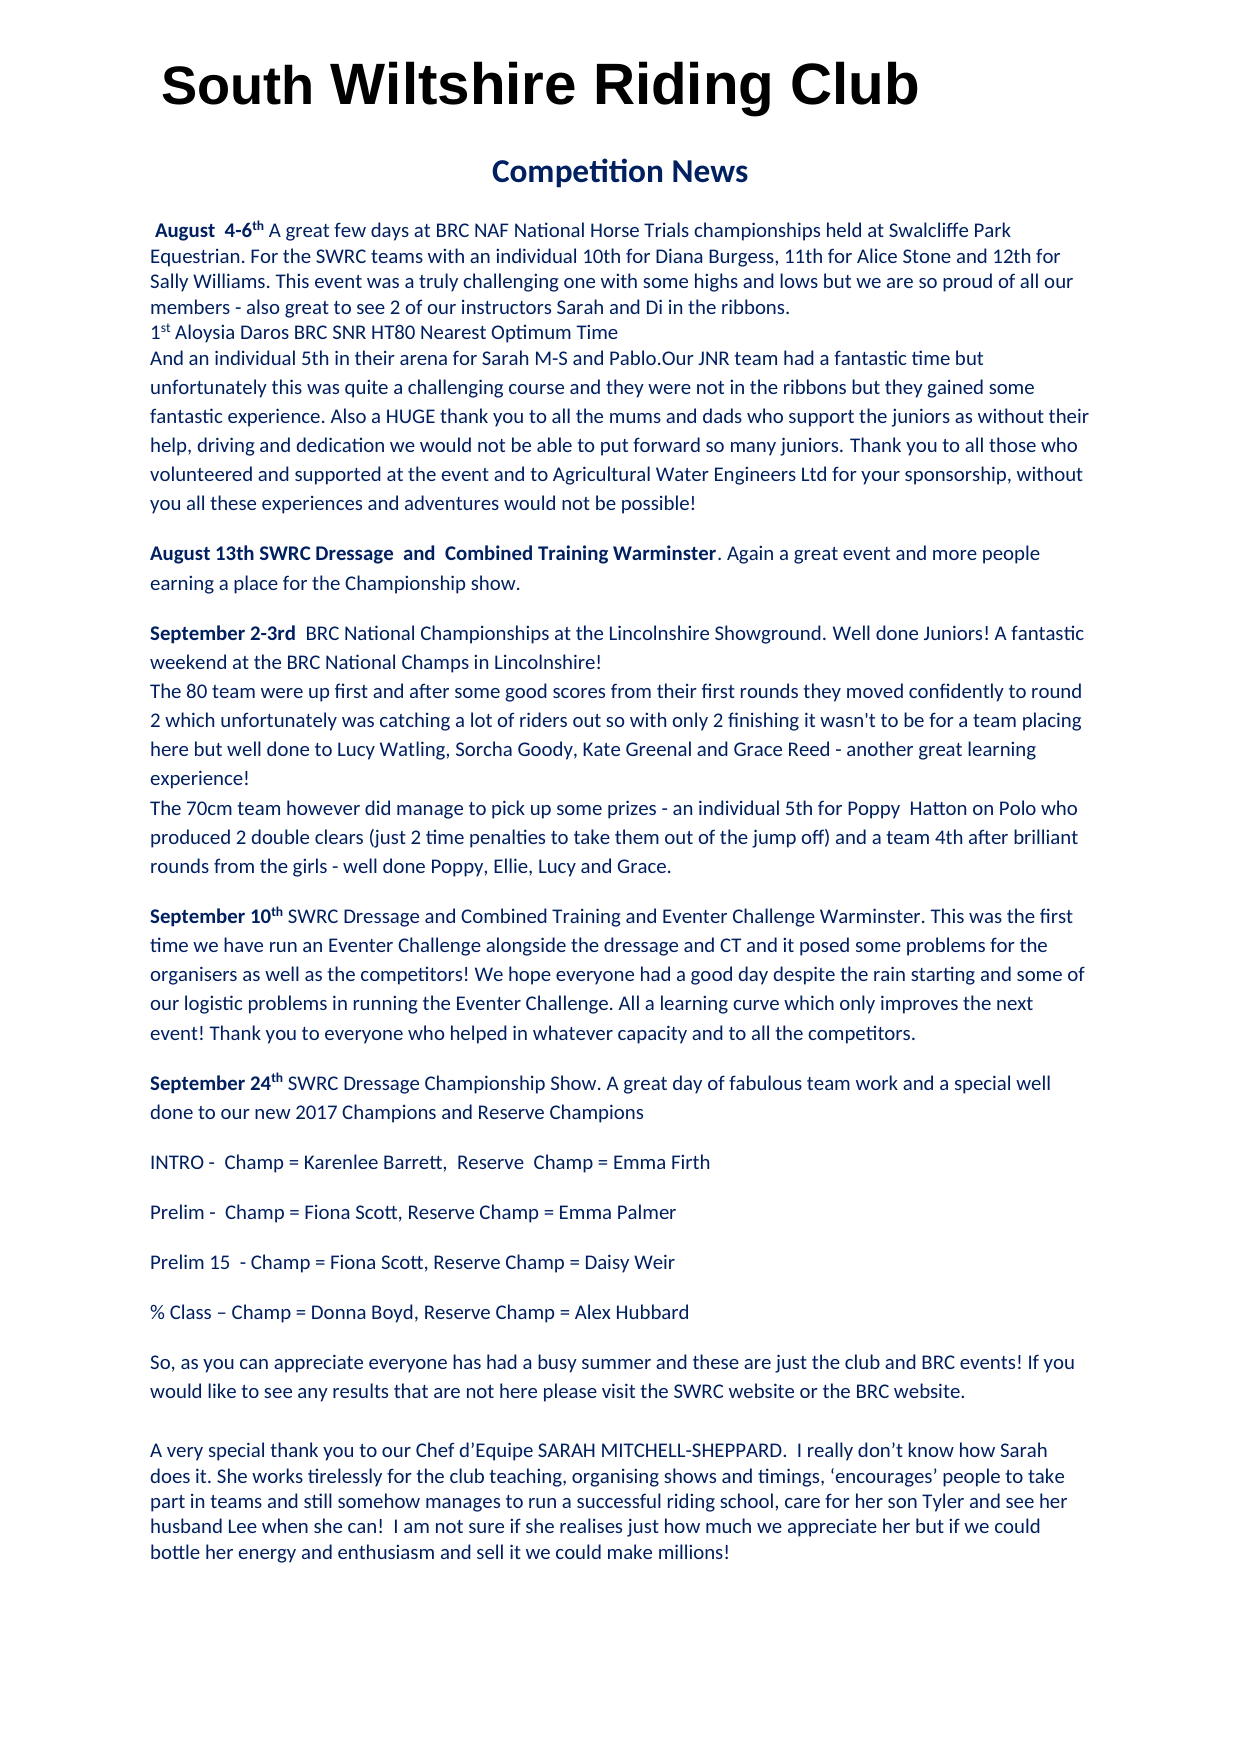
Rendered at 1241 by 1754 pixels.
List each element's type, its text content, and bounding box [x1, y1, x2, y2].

text 1st Aloysia Daros BRC SNR HT80 Nearest Optimum Time [150, 319, 1090, 345]
text September 24th SWRC Dressage Championship Show. A great day of fabulous team work and a special well done to our new 2017 Champions and Reserve Champions [150, 1070, 1090, 1124]
text Prelim - Champ = Fiona Scott, Reserve Champ = Emma Palmer [150, 1199, 1090, 1224]
text South Wiltshire Riding Club tshire Riding Club e Riding Club [109, 34, 1135, 125]
text So, as you can appreciate everyone has had a busy summer and these are just the club and BRC events! If you would like to see any results that are not here please visit the SWRC website or the BRC website. [150, 1349, 1090, 1403]
text A very special thank you to our Chef d’Equipe SARAH MITCHELL-SHEPPARD. I really don’t know how Sarah does it. She works tirelessly for the club teaching, organising shows and timings, ‘encourages’ people to take part in teams and still somehow manages to run a successful riding school, care for her son Tyler and see her husband Lee when she can! I am not sure if she realises just how much we appreciate her but if we could bottle her energy and enthusiasm and sell it we could make millions! [150, 1437, 1090, 1564]
text August 13th SWRC Dressage and Combined Training Warminster. Again a great event and more people earning a place for the Championship show. [150, 541, 1090, 595]
text September 2-3rd BRC National Championships at the Lincolnshire Showground. Well done Juniors! A fantastic weekend at the BRC National Champs in Lincolnshire! The 80 team were up first and after some good scores from their first rounds they moved confidently to round 2 which unfortunately was catching a lot of riders out so with only 2 finishing it wasn't to be for a team placing here but well done to Lucy Watling, Sorcha Goody, Kate Greenal and Grace Reed - another great learning experience! The 70cm team however did manage to pick up some prizes - an individual 5th for Poppy Hatton on Polo who produced 2 double clears (just 2 time penalties to take them out of the jump off) and a team 4th after brilliant rounds from the girls - well done Poppy, Ellie, Lucy and Grace. [150, 620, 1090, 878]
text Prelim 15 - Champ = Fiona Scott, Reserve Champ = Daisy Weir [150, 1249, 1090, 1274]
text % Class – Champ = Donna Boyd, Reserve Champ = Alex Hubbard [150, 1299, 1090, 1324]
text Competition News [150, 150, 1090, 191]
text August 4-6th A great few days at BRC NAF National Horse Trials championships held at Swalcliffe Park Equestrian. For the SWRC teams with an individual 10th for Diana Burgess, 11th for Alice Stone and 12th for Sally Williams. This event was a truly challenging one with some highs and lows but we are so proud of all our members - also great to see 2 of our instructors Sarah and Di in the ribbons. [150, 218, 1090, 319]
text [94, 27, 1150, 133]
text INTRO - Champ = Karenlee Barrett, Reserve Champ = Emma Firth [150, 1149, 1090, 1174]
text September 10th SWRC Dressage and Combined Training and Eventer Challenge Warminster. This was the first time we have run an Eventer Challenge alongside the dressage and CT and it posed some problems for the organisers as well as the competitors! We hope everyone had a good day despite the rain starting and some of our logistic problems in running the Eventer Challenge. All a learning curve which only improves the next event! Thank you to everyone who helped in whatever capacity and to all the competitors. [150, 903, 1090, 1045]
text And an individual 5th in their arena for Sarah M-S and Pablo.Our JNR team had a fantastic time but unfortunately this was quite a challenging course and they were not in the ribbons but they gained some fantastic experience. Also a HUGE thank you to all the mums and dads who support the juniors as without their help, driving and dedication we would not be able to put forward so many juniors. Thank you to all those who volunteered and supported at the event and to Agricultural Water Engineers Ltd for your sponsorship, without you all these experiences and adventures would not be possible! [150, 345, 1090, 516]
